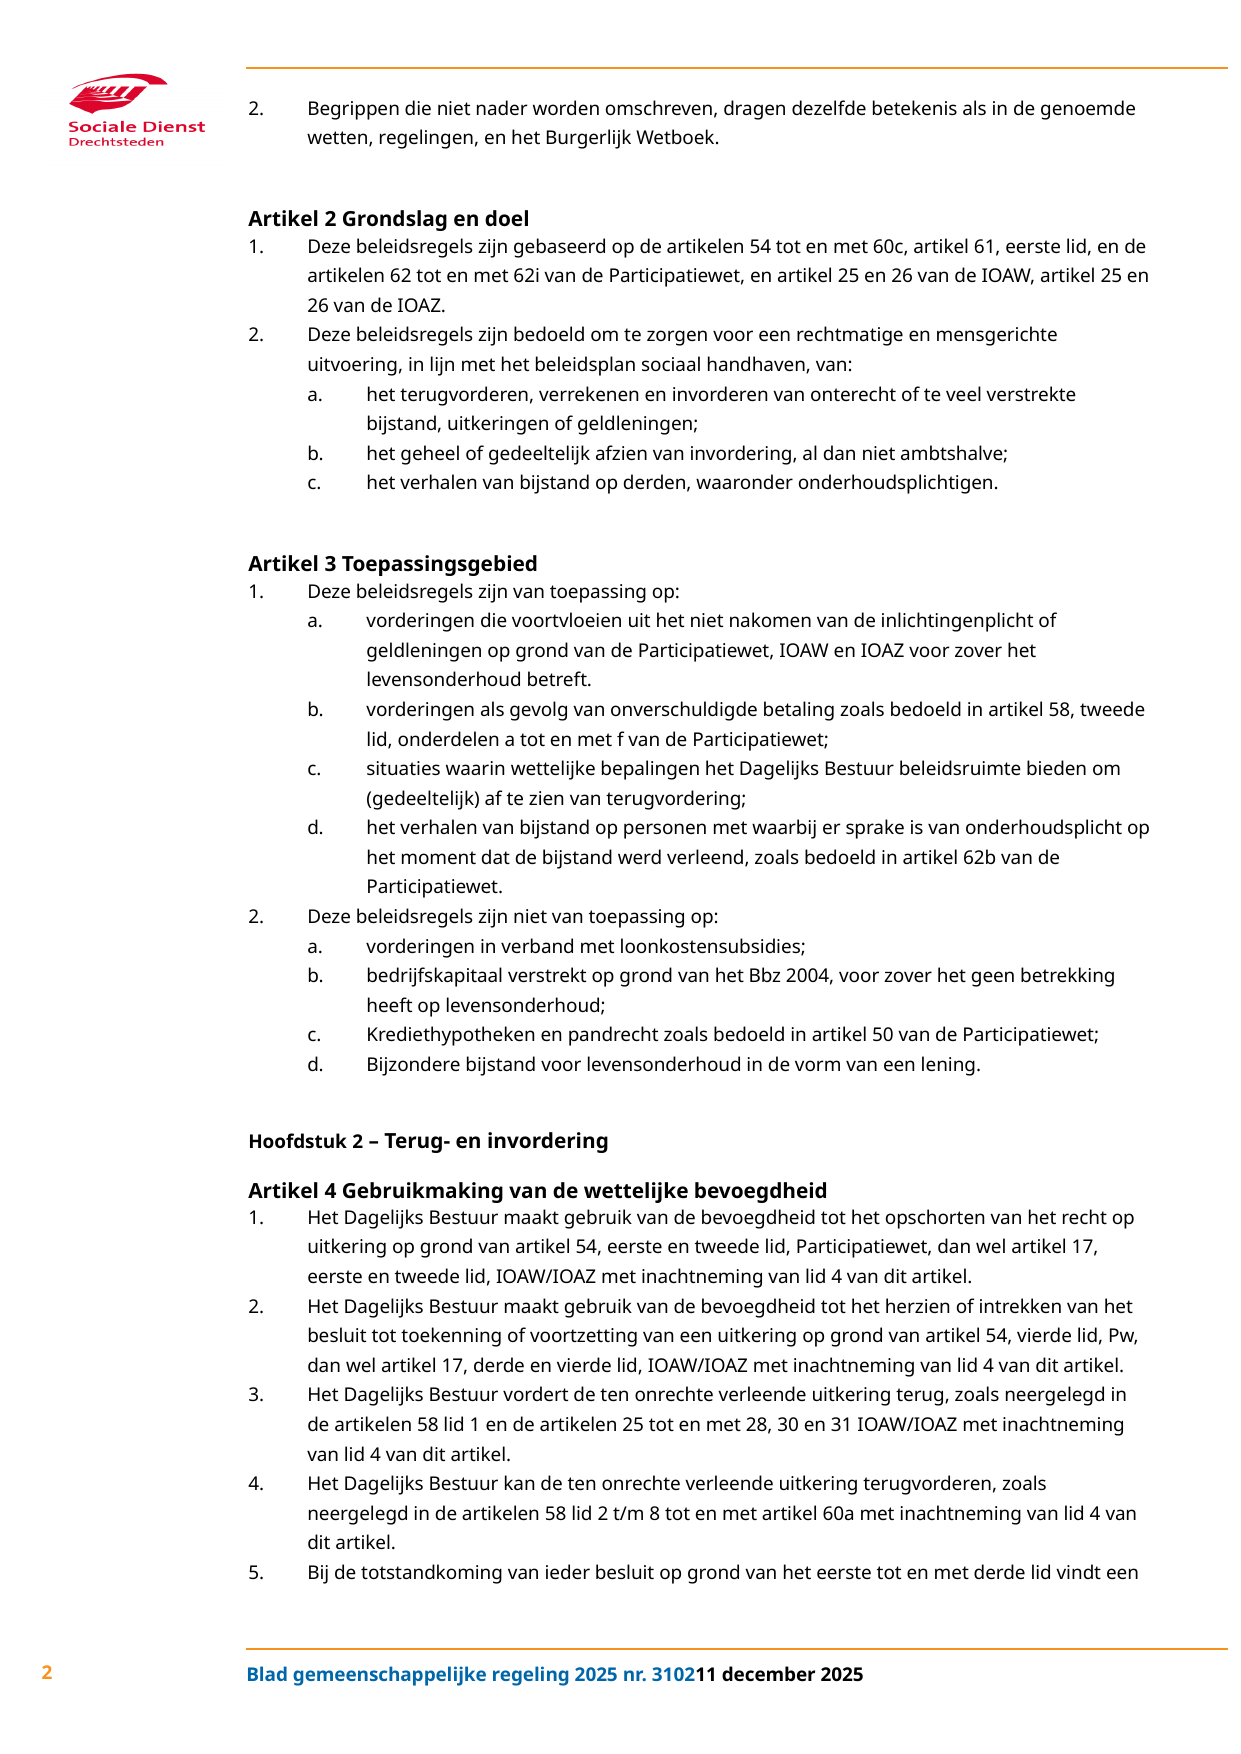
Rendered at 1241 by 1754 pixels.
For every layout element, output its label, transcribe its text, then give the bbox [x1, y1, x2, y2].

picture [41, 47, 231, 172]
list bedrijfskapitaal verstrekt op grond van het Bbz 2004, voor zover het geen betrekking heeft op levensonderhoud; [307, 962, 1152, 1018]
list Deze beleidsregels zijn niet van toepassing op: [248, 903, 1152, 929]
list Het Dagelijks Bestuur maakt gebruik van de bevoegdheid tot het opschorten van het recht op uitkering op grond van artikel 54, eerste en tweede lid, Participatiewet, dan wel artikel 17, eerste en tweede lid, IOAW/IOAZ met inachtneming van lid 4 van dit artikel. [248, 1204, 1152, 1289]
list vorderingen in verband met loonkostensubsidies; [307, 933, 1152, 959]
list het terugvorderen, verrekenen en invorderen van onterecht of te veel verstrekte bijstand, uitkeringen of geldleningen; [307, 381, 1152, 436]
list Deze beleidsregels zijn van toepassing op: [248, 578, 1152, 604]
list Deze beleidsregels zijn gebaseerd op de artikelen 54 tot en met 60c, artikel 61, eerste lid, en de artikelen 62 tot en met 62i van de Participatiewet, en artikel 25 en 26 van de IOAW, artikel 25 en 26 van de IOAZ. [248, 233, 1152, 318]
list situaties waarin wettelijke bepalingen het Dagelijks Bestuur beleidsruimte bieden om (gedeeltelijk) af te zien van terugvordering; [307, 755, 1152, 811]
text Artikel 3 Toepassingsgebied [248, 549, 1152, 578]
text Hoofdstuk 2 – Terug- en invordering [248, 1126, 1152, 1155]
list het verhalen van bijstand op personen met waarbij er sprake is van onderhoudsplicht op het moment dat de bijstand werd verleend, zoals bedoeld in artikel 62b van de Participatiewet. [307, 814, 1152, 899]
list Deze beleidsregels zijn bedoeld om te zorgen voor een rechtmatige en mensgerichte uitvoering, in lijn met het beleidsplan sociaal handhaven, van: [248, 322, 1152, 377]
list Bij de totstandkoming van ieder besluit op grond van het eerste tot en met derde lid vindt een [248, 1559, 1152, 1585]
text Artikel 2 Grondslag en doel [248, 204, 1152, 233]
list Het Dagelijks Bestuur kan de ten onrechte verleende uitkering terugvorderen, zoals neergelegd in de artikelen 58 lid 2 t/m 8 tot en met artikel 60a met inachtneming van lid 4 van dit artikel. [248, 1470, 1152, 1555]
list Het Dagelijks Bestuur maakt gebruik van de bevoegdheid tot het herzien of intrekken van het besluit tot toekenning of voortzetting van een uitkering op grond van artikel 54, vierde lid, Pw, dan wel artikel 17, derde en vierde lid, IOAW/IOAZ met inachtneming van lid 4 van dit artikel. [248, 1293, 1152, 1378]
list Krediethypotheken en pandrecht zoals bedoeld in artikel 50 van de Participatiewet; [307, 1022, 1152, 1047]
list Bijzondere bijstand voor levensonderhoud in de vorm van een lening. [307, 1051, 1152, 1077]
list vorderingen die voortvloeien uit het niet nakomen van de inlichtingenplicht of geldleningen op grond van de Participatiewet, IOAW en IOAZ voor zover het levensonderhoud betreft. [307, 607, 1152, 692]
list Begrippen die niet nader worden omschreven, dragen dezelfde betekenis als in de genoemde wetten, regelingen, en het Burgerlijk Wetboek. [248, 95, 1152, 150]
list vorderingen als gevolg van onverschuldigde betaling zoals bedoeld in artikel 58, tweede lid, onderdelen a tot en met f van de Participatiewet; [307, 696, 1152, 752]
list Het Dagelijks Bestuur vordert de ten onrechte verleende uitkering terug, zoals neergelegd in de artikelen 58 lid 1 en de artikelen 25 tot en met 28, 30 en 31 IOAW/IOAZ met inachtneming van lid 4 van dit artikel. [248, 1382, 1152, 1467]
text Artikel 4 Gebruikmaking van de wettelijke bevoegdheid [248, 1176, 1152, 1204]
list het geheel of gedeeltelijk afzien van invordering, al dan niet ambtshalve; [307, 440, 1152, 466]
list het verhalen van bijstand op derden, waaronder onderhoudsplichtigen. [307, 469, 1152, 495]
